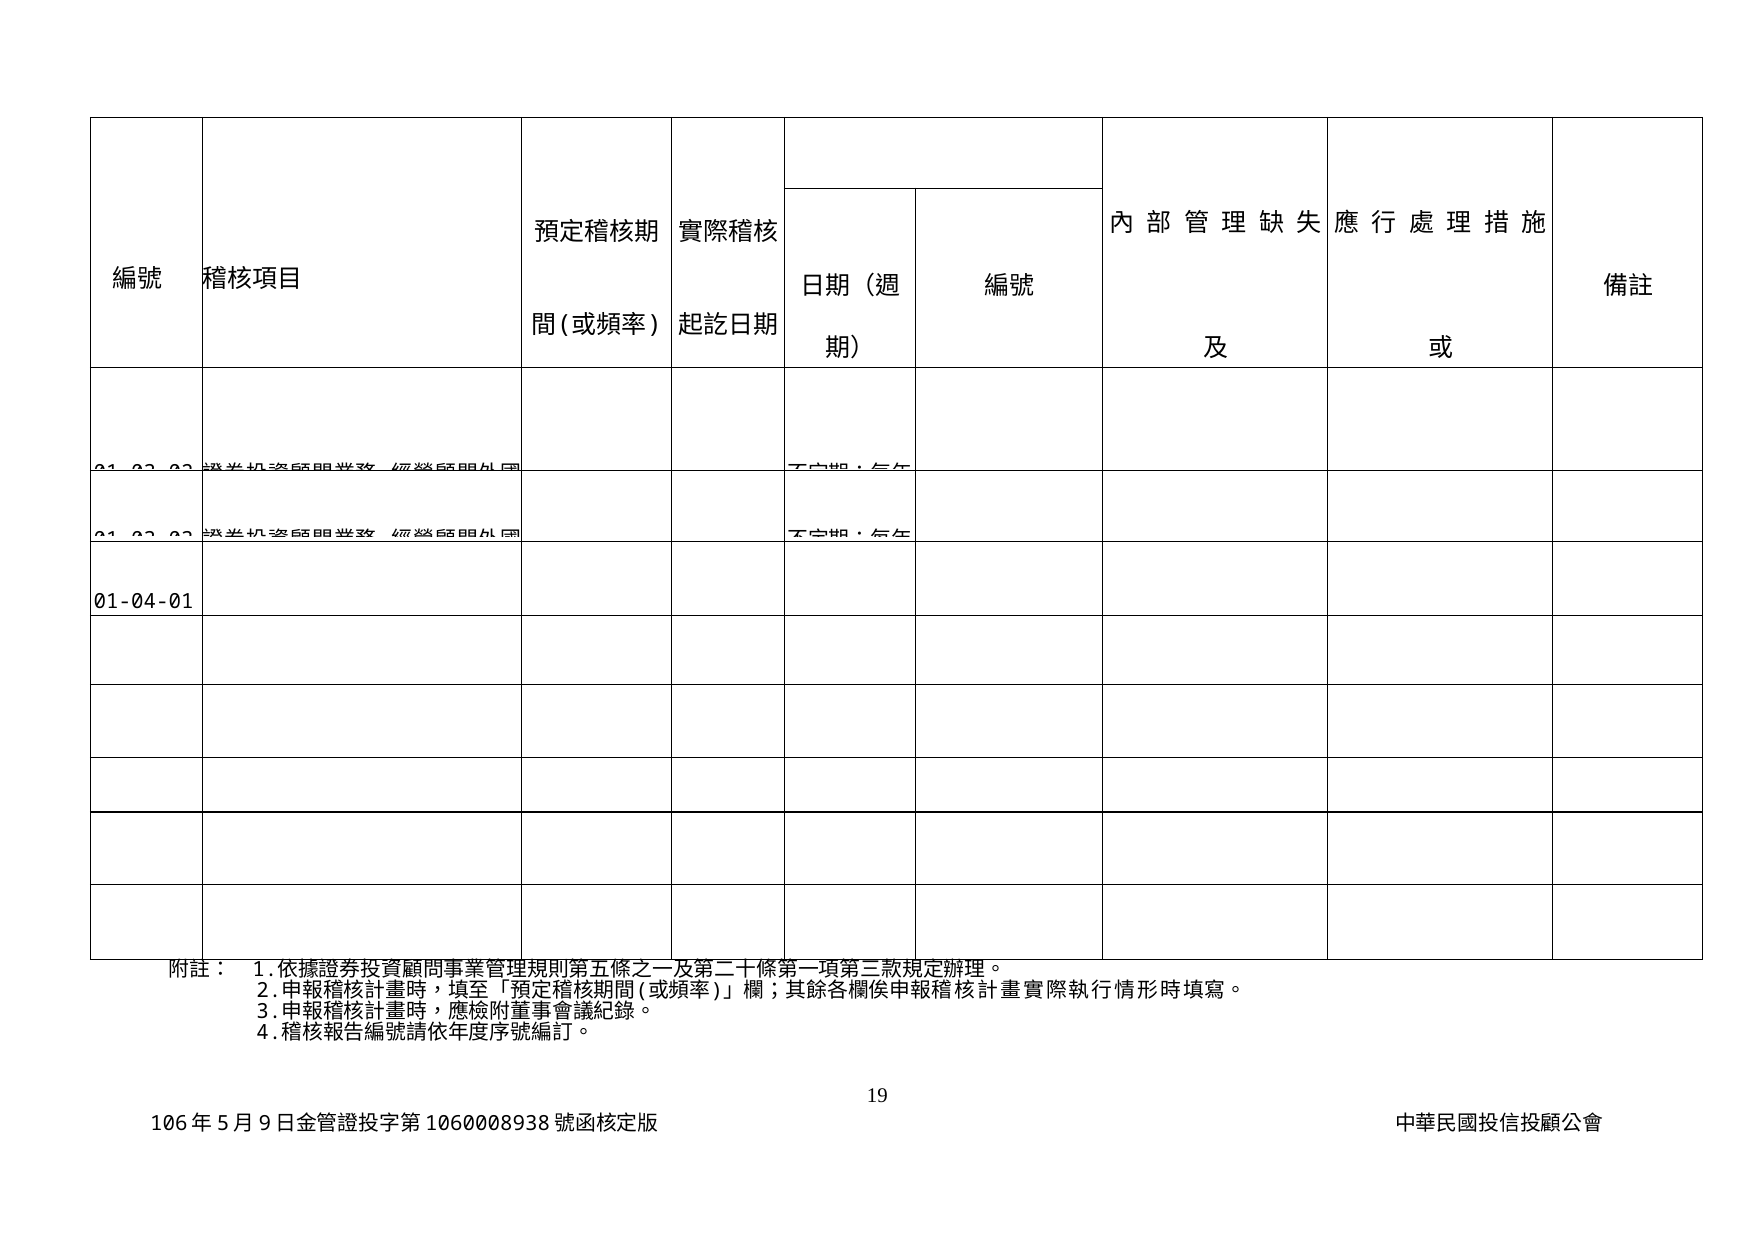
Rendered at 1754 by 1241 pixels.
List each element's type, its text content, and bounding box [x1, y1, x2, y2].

table_cell [1103, 471, 1327, 541]
table_cell [1553, 471, 1702, 541]
table_cell [1328, 685, 1552, 757]
table_cell [916, 813, 1102, 884]
table_cell [672, 685, 784, 757]
text 附註： 1.依據證券投資顧問事業管理規則第五條之一及第二十條第一項第三款規定辦理。 [169, 960, 1604, 981]
table_cell 01-03-03 [91, 471, 202, 541]
table_cell [522, 813, 671, 884]
table_cell 證券投資顧問業務-人員管理 [203, 758, 521, 811]
table_cell [672, 616, 784, 684]
table_cell 不定期：每年 [785, 542, 915, 615]
table_cell [1103, 758, 1327, 811]
table_cell [1553, 368, 1702, 469]
table_cell [1103, 685, 1327, 757]
table_cell [1103, 542, 1327, 615]
table_cell 證券投資顧問業務-經營顧問外國有價證券與客戶簽訂委任契約及相關資料之交付 [203, 368, 521, 469]
table_cell [522, 471, 671, 541]
table_cell [1553, 616, 1702, 684]
table_cell [672, 758, 784, 811]
table_cell 01-05-01 [91, 685, 202, 757]
table_cell 不定期：每年 [785, 885, 915, 959]
text 3.申報稽核計畫時，應檢附董事會議紀錄。 [256, 1002, 1604, 1023]
table_header 預定稽核期間(或頻率) [522, 118, 671, 367]
table_cell [522, 542, 671, 615]
table_header 實際稽核起訖日期 [672, 118, 784, 367]
table_cell 不定期：每年 [785, 471, 915, 541]
table_cell 不定期：每年 [785, 616, 915, 684]
table_cell [522, 758, 671, 811]
table_cell [916, 616, 1102, 684]
table_cell [522, 685, 671, 757]
table_cell [1553, 885, 1702, 959]
table_cell 不定期：每年 [785, 685, 915, 757]
table_cell 證券投資顧問業務-申訴或檢舉案件之處理程序 [203, 616, 521, 684]
table_cell [672, 368, 784, 469]
table_cell [1103, 813, 1327, 884]
table_cell [1328, 542, 1552, 615]
table_cell 01-03-02 [91, 368, 202, 469]
table_cell [916, 368, 1102, 469]
table_cell [522, 616, 671, 684]
table_cell 證券投資顧問業務-經營顧問外國有價證券之禁止或限制規定 [203, 471, 521, 541]
table_header 稽核項目 [203, 118, 521, 367]
table_cell [1553, 758, 1702, 811]
table_cell [1103, 368, 1327, 469]
table_cell [1328, 885, 1552, 959]
table_cell [1103, 616, 1327, 684]
table_cell [1553, 813, 1702, 884]
table_cell [1328, 471, 1552, 541]
table_cell 01-04-02 [91, 616, 202, 684]
table_cell [916, 885, 1102, 959]
table_cell 不定期：每年 [785, 758, 915, 811]
table_cell 01-06-02 [91, 885, 202, 959]
table_header 編號 [91, 118, 202, 367]
table_cell 編號 [916, 189, 1102, 367]
table_cell [1103, 885, 1327, 959]
table_header 備註 [1553, 118, 1702, 367]
table_header 內 部 管 理 缺 失 及 異 常 事 項 [1103, 118, 1327, 367]
table_cell [916, 542, 1102, 615]
table_cell [1328, 813, 1552, 884]
table_cell 01-05-02 [91, 758, 202, 811]
table_cell [1553, 542, 1702, 615]
table_cell [1553, 685, 1702, 757]
table_cell 證券投資顧問業務-業務糾紛之處理作業 [203, 542, 521, 615]
table_header 稽核報告 [785, 118, 1102, 188]
table_cell [1328, 616, 1552, 684]
table_cell 不定期：每年 [785, 813, 915, 884]
table_cell 證券投資顧問業務-營業保證金之提存與更換 [203, 813, 521, 884]
table_cell 日期（週期） [785, 189, 915, 367]
table_cell 不定期：每年 [785, 368, 915, 469]
table_cell 01-04-01 [91, 542, 202, 615]
table_cell [916, 471, 1102, 541]
text 4.稽核報告編號請依年度序號編訂。 [256, 1023, 1604, 1043]
table_cell [672, 885, 784, 959]
table_cell [1328, 758, 1552, 811]
table_cell [672, 471, 784, 541]
table_cell [916, 758, 1102, 811]
table_header 應 行 處 理 措 施 或 改 善 計 劃 [1328, 118, 1552, 367]
table_cell [1328, 368, 1552, 469]
table_cell [522, 368, 671, 469]
table_cell [522, 885, 671, 959]
table_cell [672, 813, 784, 884]
text 2.申報稽核計畫時，填至「預定稽核期間(或頻率)」欄；其餘各欄俟申報稽核計畫實際執行情形時填寫。 [256, 981, 1604, 1002]
table_cell 證券投資顧問業務-防制洗錢及打擊資助恐怖主義作業 [203, 885, 521, 959]
table_cell 證券投資顧問業務-人員教育訓練 [203, 685, 521, 757]
table_cell 01-06-01 [91, 813, 202, 884]
table_cell [672, 542, 784, 615]
table_cell [916, 685, 1102, 757]
